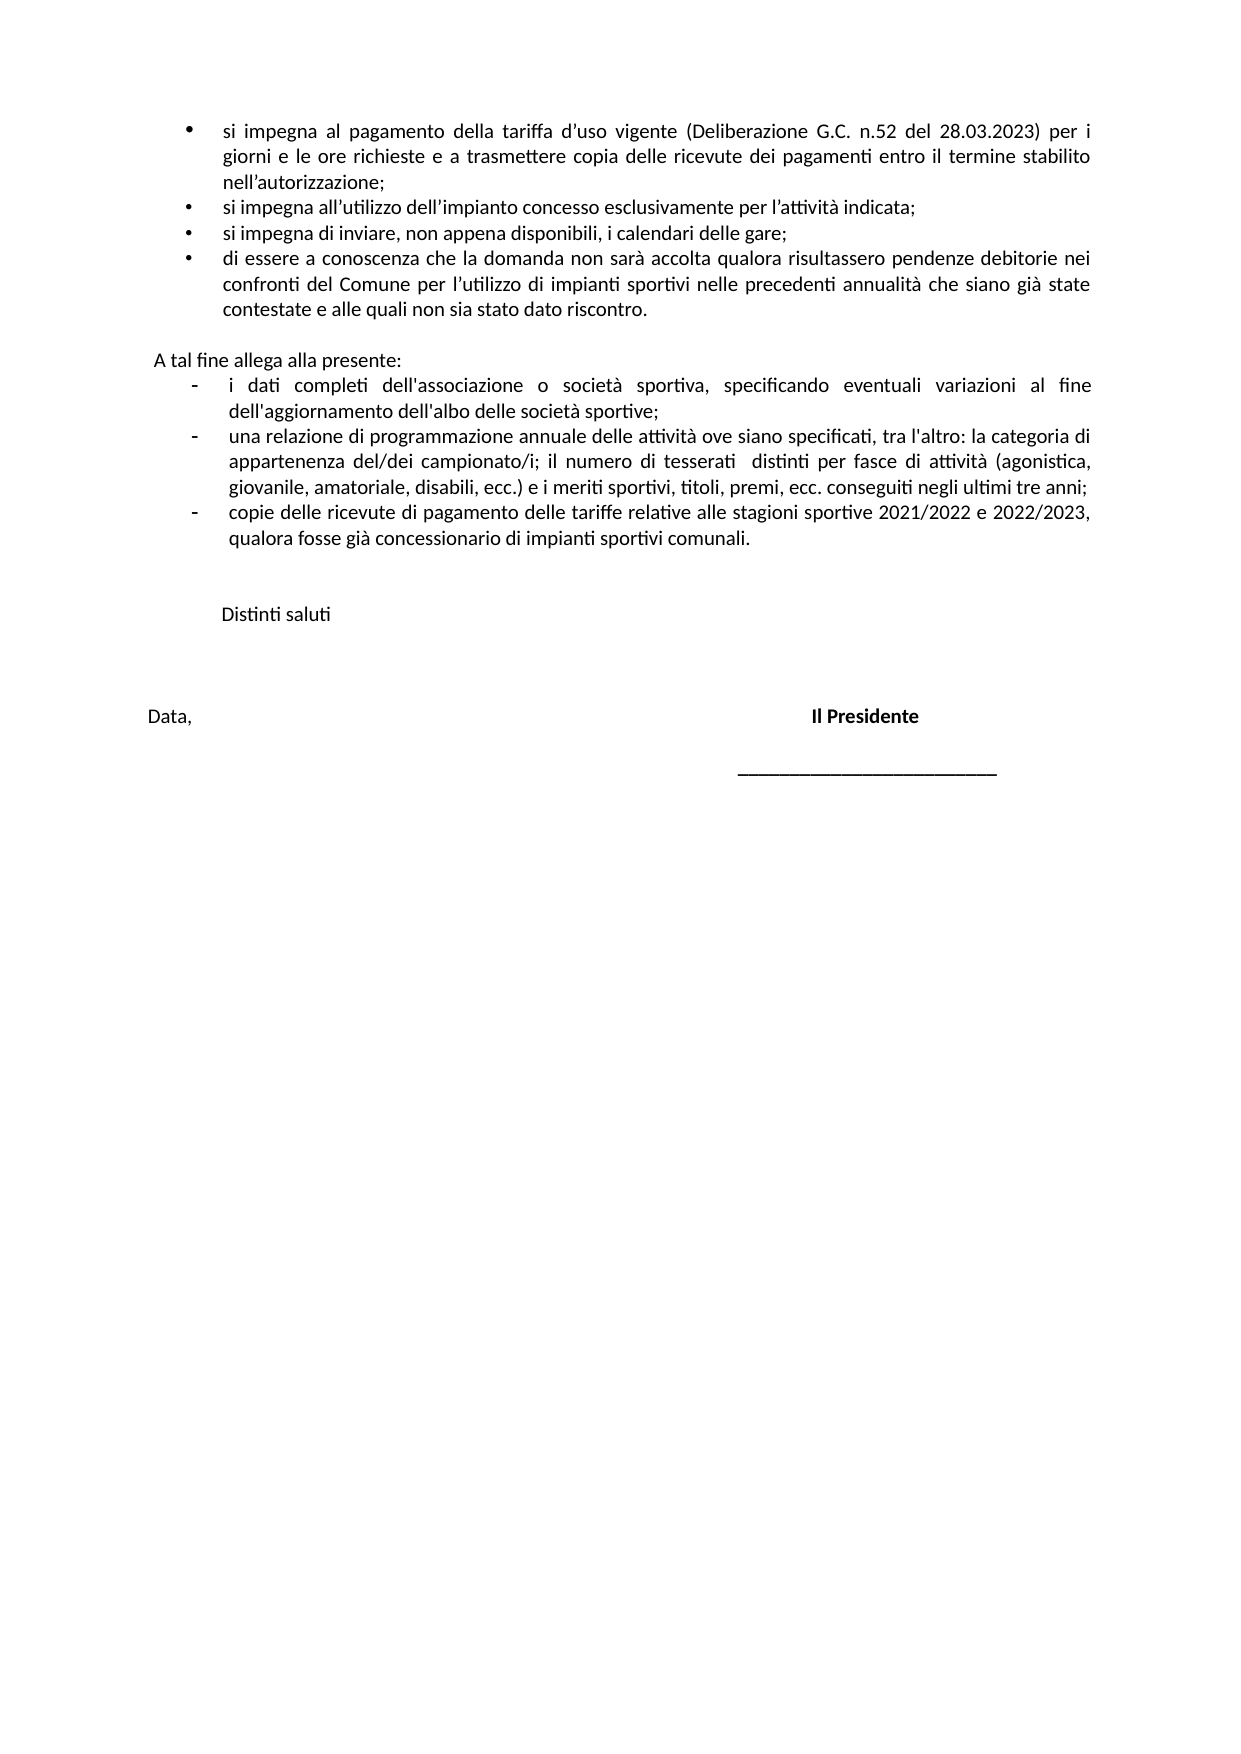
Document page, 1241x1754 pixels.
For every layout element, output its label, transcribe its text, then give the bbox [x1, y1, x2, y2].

list una relazione di programmazione annuale delle attività ove siano specificati, tra l'altro: la categoria di appartenenza del/dei campionato/i; il numero di tesserati distinti per fasce di attività (agonistica, giovanile, amatoriale, disabili, ecc.) e i meriti sportivi, titoli, premi, ecc. conseguiti negli ultimi tre anni; [191, 423, 1092, 499]
list i dati completi dell'associazione o società sportiva, specificando eventuali variazioni al fine dell'aggiornamento dell'albo delle società sportive; [191, 372, 1092, 423]
list si impegna all’utilizzo dell’impianto concesso esclusivamente per l’attività indicata; [185, 194, 1092, 220]
list si impegna di inviare, non appena disponibili, i calendari delle gare; [185, 220, 1092, 245]
text Distinti saluti [148, 601, 1092, 627]
text Data, Il Presidente [148, 703, 1092, 728]
list di essere a conoscenza che la domanda non sarà accolta qualora risultassero pendenze debitorie nei confronti del Comune per l’utilizzo di impianti sportivi nelle precedenti annualità che siano già state contestate e alle quali non sia stato dato riscontro. [185, 245, 1092, 322]
text _________________________ [148, 754, 1092, 779]
list copie delle ricevute di pagamento delle tariffe relative alle stagioni sportive 2021/2022 e 2022/2023, qualora fosse già concessionario di impianti sportivi comunali. [191, 499, 1092, 550]
text A tal fine allega alla presente: [154, 347, 1092, 372]
list si impegna al pagamento della tariffa d’uso vigente (Deliberazione G.C. n.52 del 28.03.2023) per i giorni e le ore richieste e a trasmettere copia delle ricevute dei pagamenti entro il termine stabilito nell’autorizzazione; [185, 118, 1092, 194]
